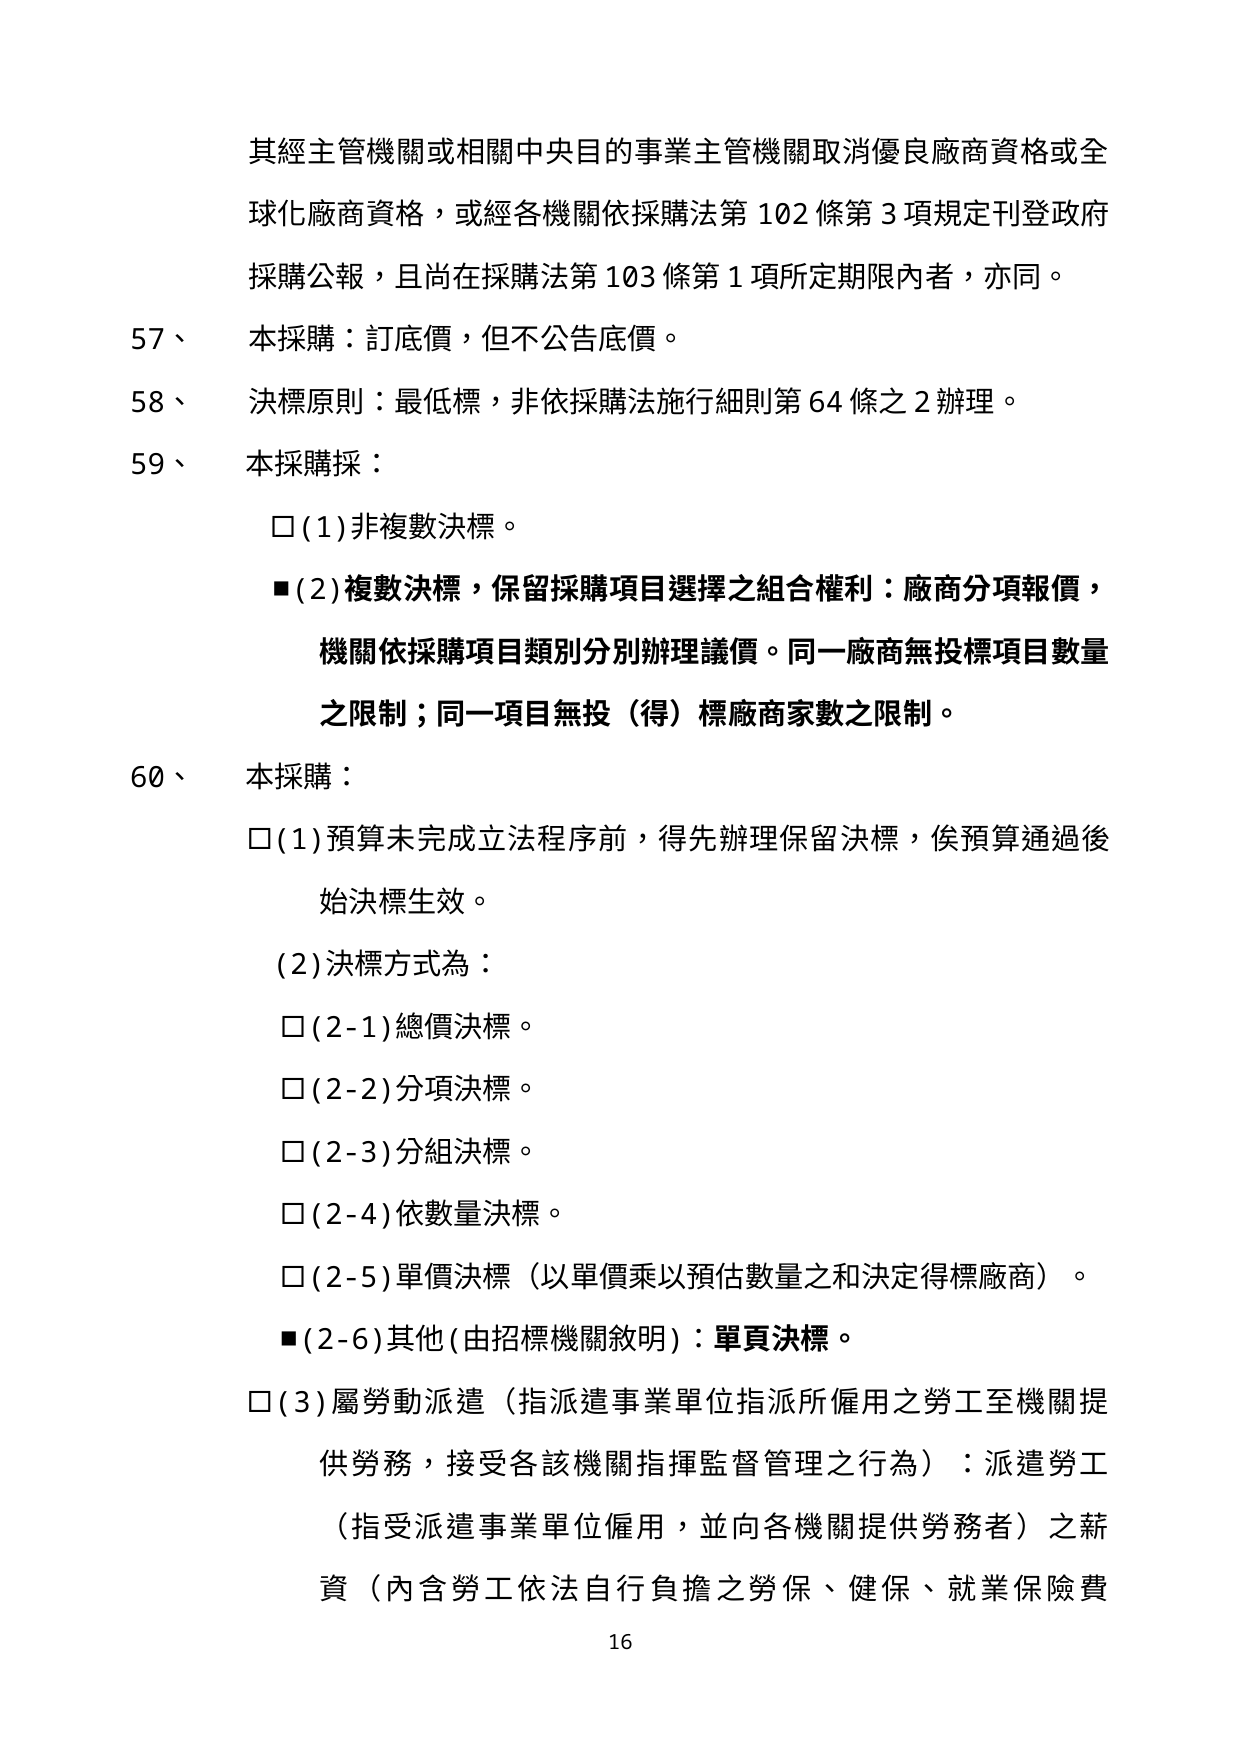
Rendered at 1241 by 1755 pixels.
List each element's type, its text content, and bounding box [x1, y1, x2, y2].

list 本採購採： [130, 420, 1110, 483]
text (1)非複數決標。 [130, 483, 1110, 545]
text (2-4)依數量決標。 [280, 1170, 1110, 1233]
list 決標原則：最低標，非依採購法施行細則第64條之2辦理。 [130, 358, 1110, 420]
text (2)決標方式為： [197, 920, 1110, 983]
list 廠商依「押標金保證金暨其他擔保作業辦法」規定減收押標金，其有不發還押標金之情形者，應就不發還金額中屬減收之金額補繳之。其經主管機關或相關中央目的事業主管機關取消優良廠商資格或全球化廠商資格，或經各機關依採購法第102條第3項規定刊登政府採購公報，且尚在採購法第103條第1項所定期限內者，亦同。 [130, 108, 1110, 295]
list 本採購：訂底價，但不公告底價。 [130, 295, 1110, 358]
text (3)屬勞動派遣（指派遣事業單位指派所僱用之勞工至機關提供勞務，接受各該機關指揮監督管理之行為）：派遣勞工（指受派遣事業單位僱用，並向各機關提供勞務者）之薪資（內含勞工依法自行負擔之勞保、健保、就業保險費用）與廠商應負擔之勞保、健保、就業保險費用、積欠工資墊償基金提繳費及勞工退休金等費用，採固定金額支付，不列入報價範圍。廠商僅需就管理費用（含利潤、相關稅捐及管理所需一切費用等）報價。決標後，廠商報價與前述固定金額合計為契約總價，詳如附件報價明細表【註：報價明細表範例如附件，機關於招標時依案件性質參酌調整後附於投標須知。派遣勞工之加班費及差旅費，不含於契約價金，如發生此等費用，其計算方式依勞動法令規定另行支付】。 [247, 1358, 1110, 1608]
text (2-5)單價決標（以單價乘以預估數量之和決定得標廠商）。 [280, 1233, 1110, 1295]
text (2-2)分項決標。 [280, 1045, 1110, 1108]
list 本採購： [130, 733, 1110, 795]
text (2-3)分組決標。 [280, 1108, 1110, 1170]
text (2-1)總價決標。 [280, 983, 1110, 1045]
text ■(2-6)其他(由招標機關敘明)：單頁決標。 [280, 1295, 1110, 1358]
text ■(2)複數決標，保留採購項目選擇之組合權利：廠商分項報價，機關依採購項目類別分別辦理議價。同一廠商無投標項目數量之限制；同一項目無投（得）標廠商家數之限制。 [130, 545, 1110, 733]
text (1)預算未完成立法程序前，得先辦理保留決標，俟預算通過後始決標生效。 [247, 795, 1110, 920]
